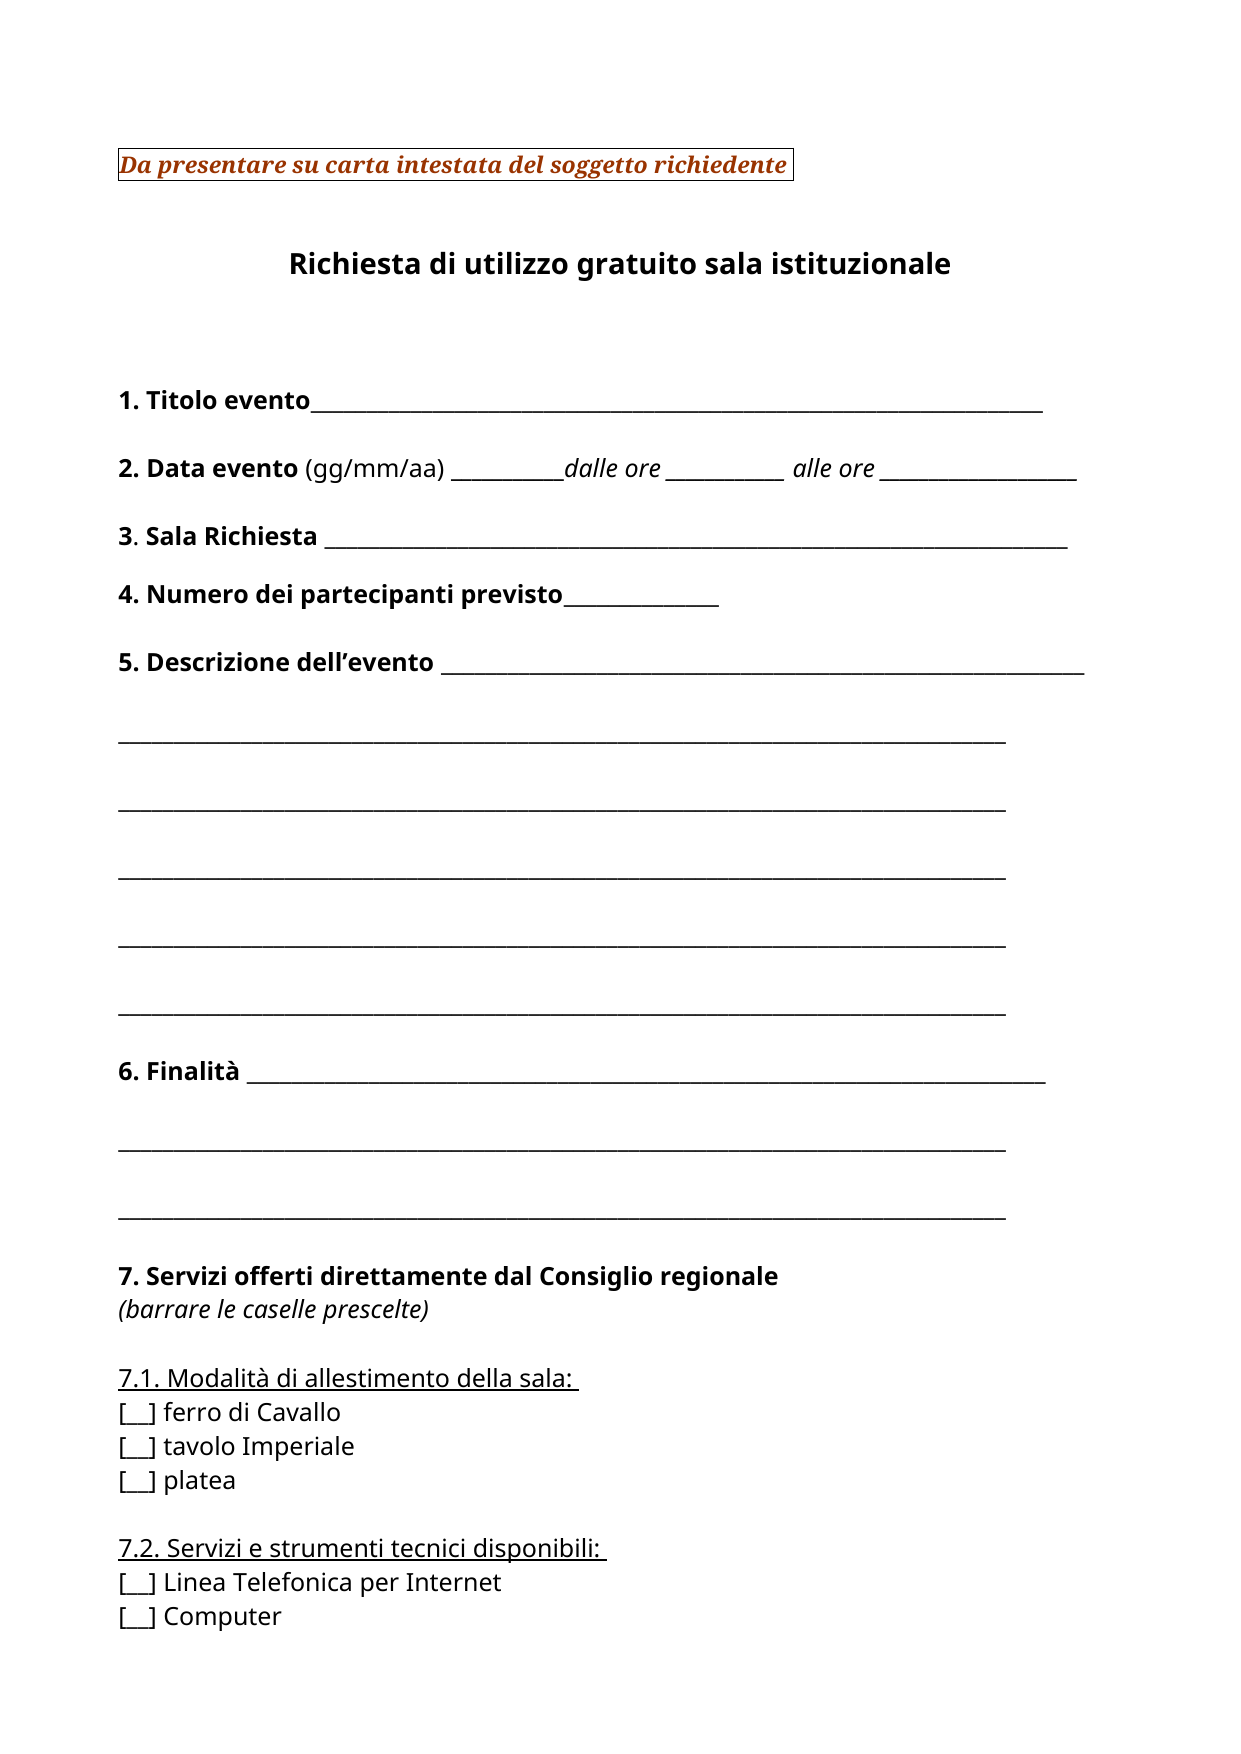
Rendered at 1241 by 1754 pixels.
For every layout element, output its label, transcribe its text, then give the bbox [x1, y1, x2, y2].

text [__] Linea Telefonica per Internet [118, 1565, 1122, 1599]
text 4. Numero dei partecipanti previsto______________ [118, 577, 1122, 611]
text 5. Descrizione dell’evento __________________________________________________________ [118, 645, 1122, 679]
text ________________________________________________________________________________ [118, 1122, 1122, 1156]
text [__] tavolo Imperiale [118, 1428, 1122, 1462]
text Richiesta di utilizzo gratuito sala istituzionale [118, 243, 1122, 283]
text ________________________________________________________________________________ [118, 986, 1122, 1020]
text [__] Computer [118, 1599, 1122, 1633]
text [__] platea [118, 1462, 1122, 1497]
text ________________________________________________________________________________ [118, 781, 1122, 815]
text (barrare le caselle prescelte) [118, 1292, 1122, 1326]
text 7. Servizi offerti direttamente dal Consiglio regionale [118, 1258, 1122, 1292]
text 6. Finalità ________________________________________________________________________ [118, 1054, 1122, 1088]
text 7.2. Servizi e strumenti tecnici disponibili: [118, 1531, 1122, 1565]
text 2. Data evento (gg/mm/aa) ___________dalle ore ____________ alle ore ____________________ [118, 451, 1122, 485]
text 1. Titolo evento__________________________________________________________________ [118, 382, 1122, 417]
text [794, 148, 1122, 181]
text 7.1. Modalità di allestimento della sala: [118, 1360, 1122, 1394]
text ________________________________________________________________________________ [118, 713, 1122, 747]
text ________________________________________________________________________________ [118, 849, 1122, 883]
text ________________________________________________________________________________ [118, 917, 1122, 952]
text ________________________________________________________________________________ [118, 1190, 1122, 1224]
text [__] ferro di Cavallo [118, 1394, 1122, 1428]
text Da presentare su carta intestata del soggetto richiedente [119, 149, 793, 180]
text 3. Sala Richiesta ___________________________________________________________________ [118, 519, 1122, 553]
